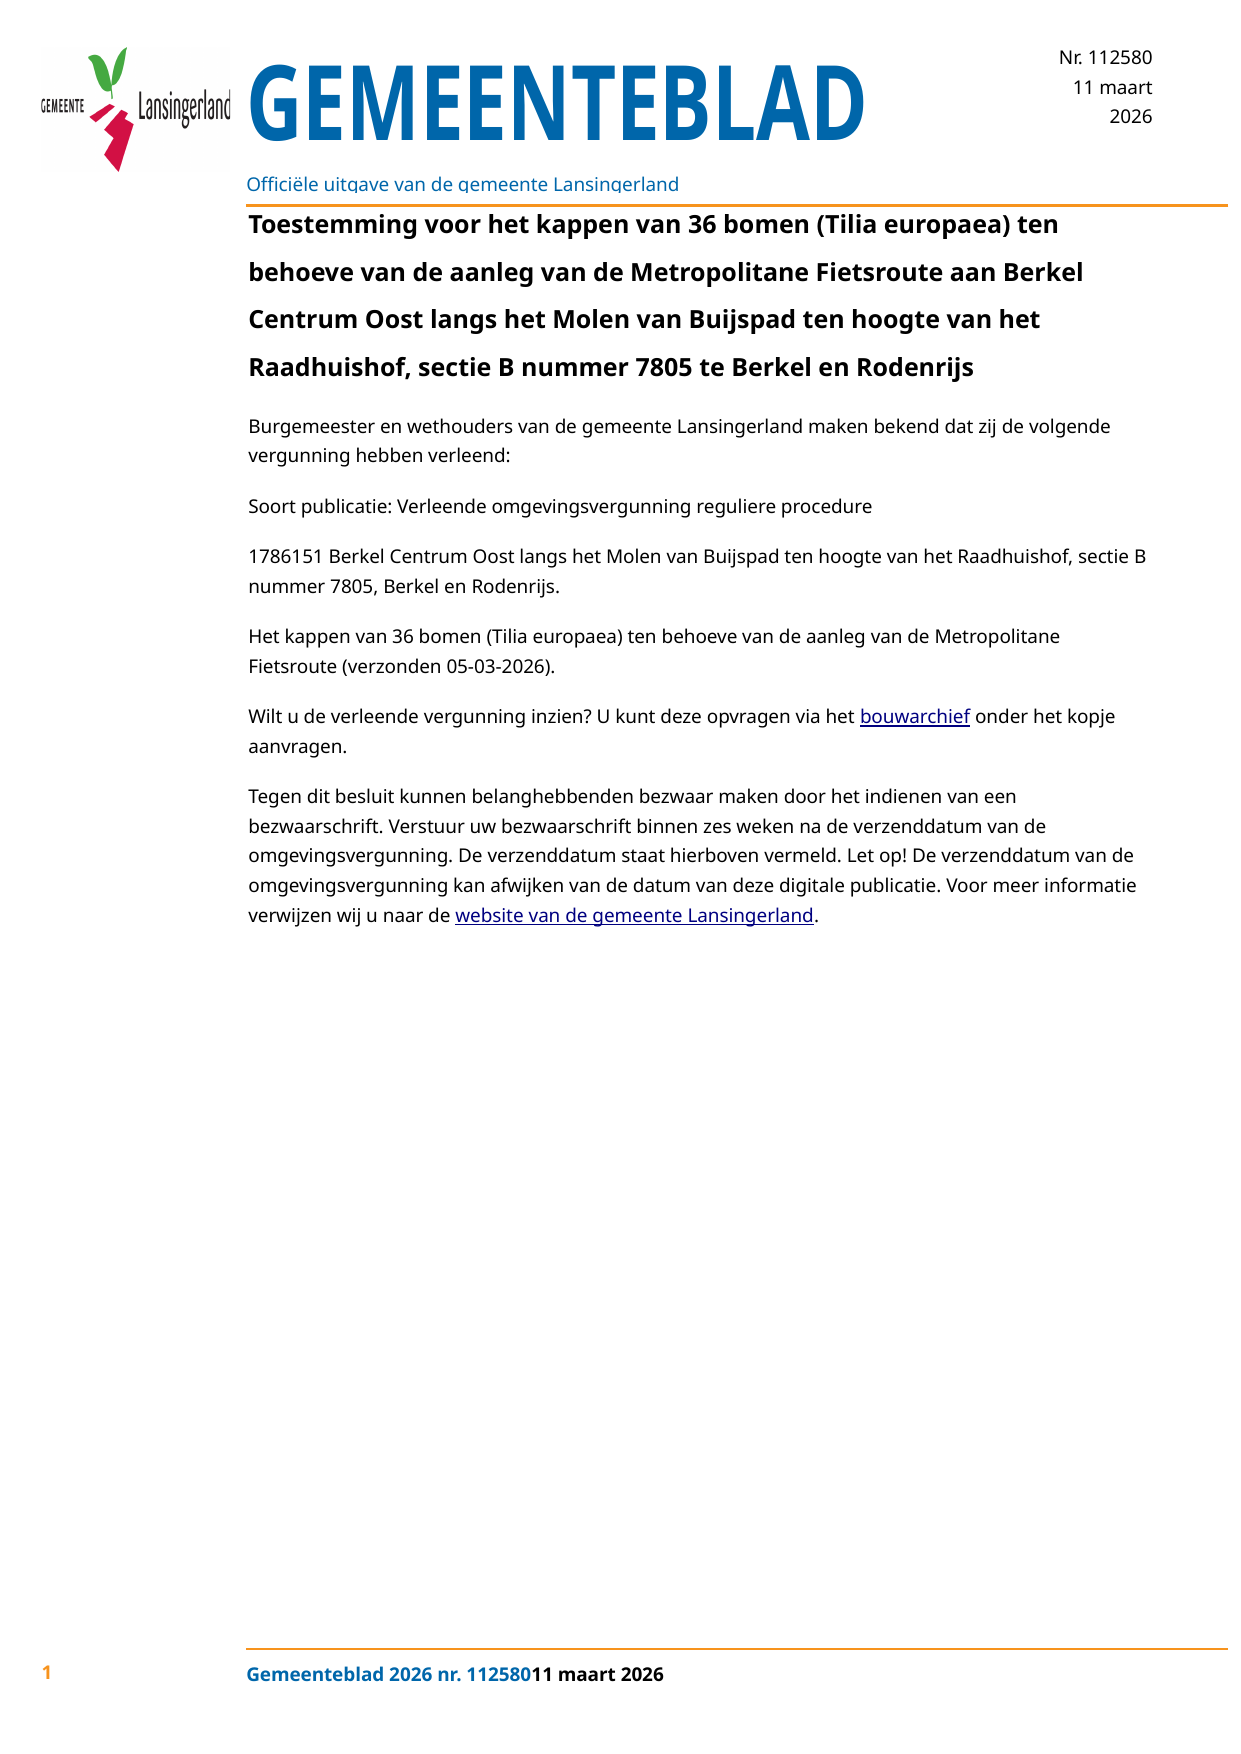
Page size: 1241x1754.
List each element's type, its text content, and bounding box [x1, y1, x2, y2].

text Toestemming voor het kappen van 36 bomen (Tilia europaea) ten behoeve van de aanleg van de Metropolitane Fietsroute aan Berkel Centrum Oost langs het Molen van Buijspad ten hoogte van het Raadhuishof, sectie B nummer 7805 te Berkel en Rodenrijs [248, 207, 1152, 384]
picture [41, 47, 231, 172]
text Soort publicatie: Verleende omgevingsvergunning reguliere procedure [248, 493, 1152, 519]
text Wilt u de verleende vergunning inzien? U kunt deze opvragen via het bouwarchief onder het kopje aanvragen. [248, 703, 1152, 759]
text Het kappen van 36 bomen (Tilia europaea) ten behoeve van de aanleg van de Metropolitane Fietsroute (verzonden 05-03-2026). [248, 623, 1152, 679]
text Burgemeester en wethouders van de gemeente Lansingerland maken bekend dat zij de volgende vergunning hebben verleend: [248, 413, 1152, 468]
text Tegen dit besluit kunnen belanghebbenden bezwaar maken door het indienen van een bezwaarschrift. Verstuur uw bezwaarschrift binnen zes weken na de verzenddatum van de omgevingsvergunning. De verzenddatum staat hierboven vermeld. Let op! De verzenddatum van de omgevingsvergunning kan afwijken van de datum van deze digitale publicatie. Voor meer informatie verwijzen wij u naar de website van de gemeente Lansingerland. [248, 783, 1152, 928]
text 1786151 Berkel Centrum Oost langs het Molen van Buijspad ten hoogte van het Raadhuishof, sectie B nummer 7805, Berkel en Rodenrijs. [248, 543, 1152, 599]
